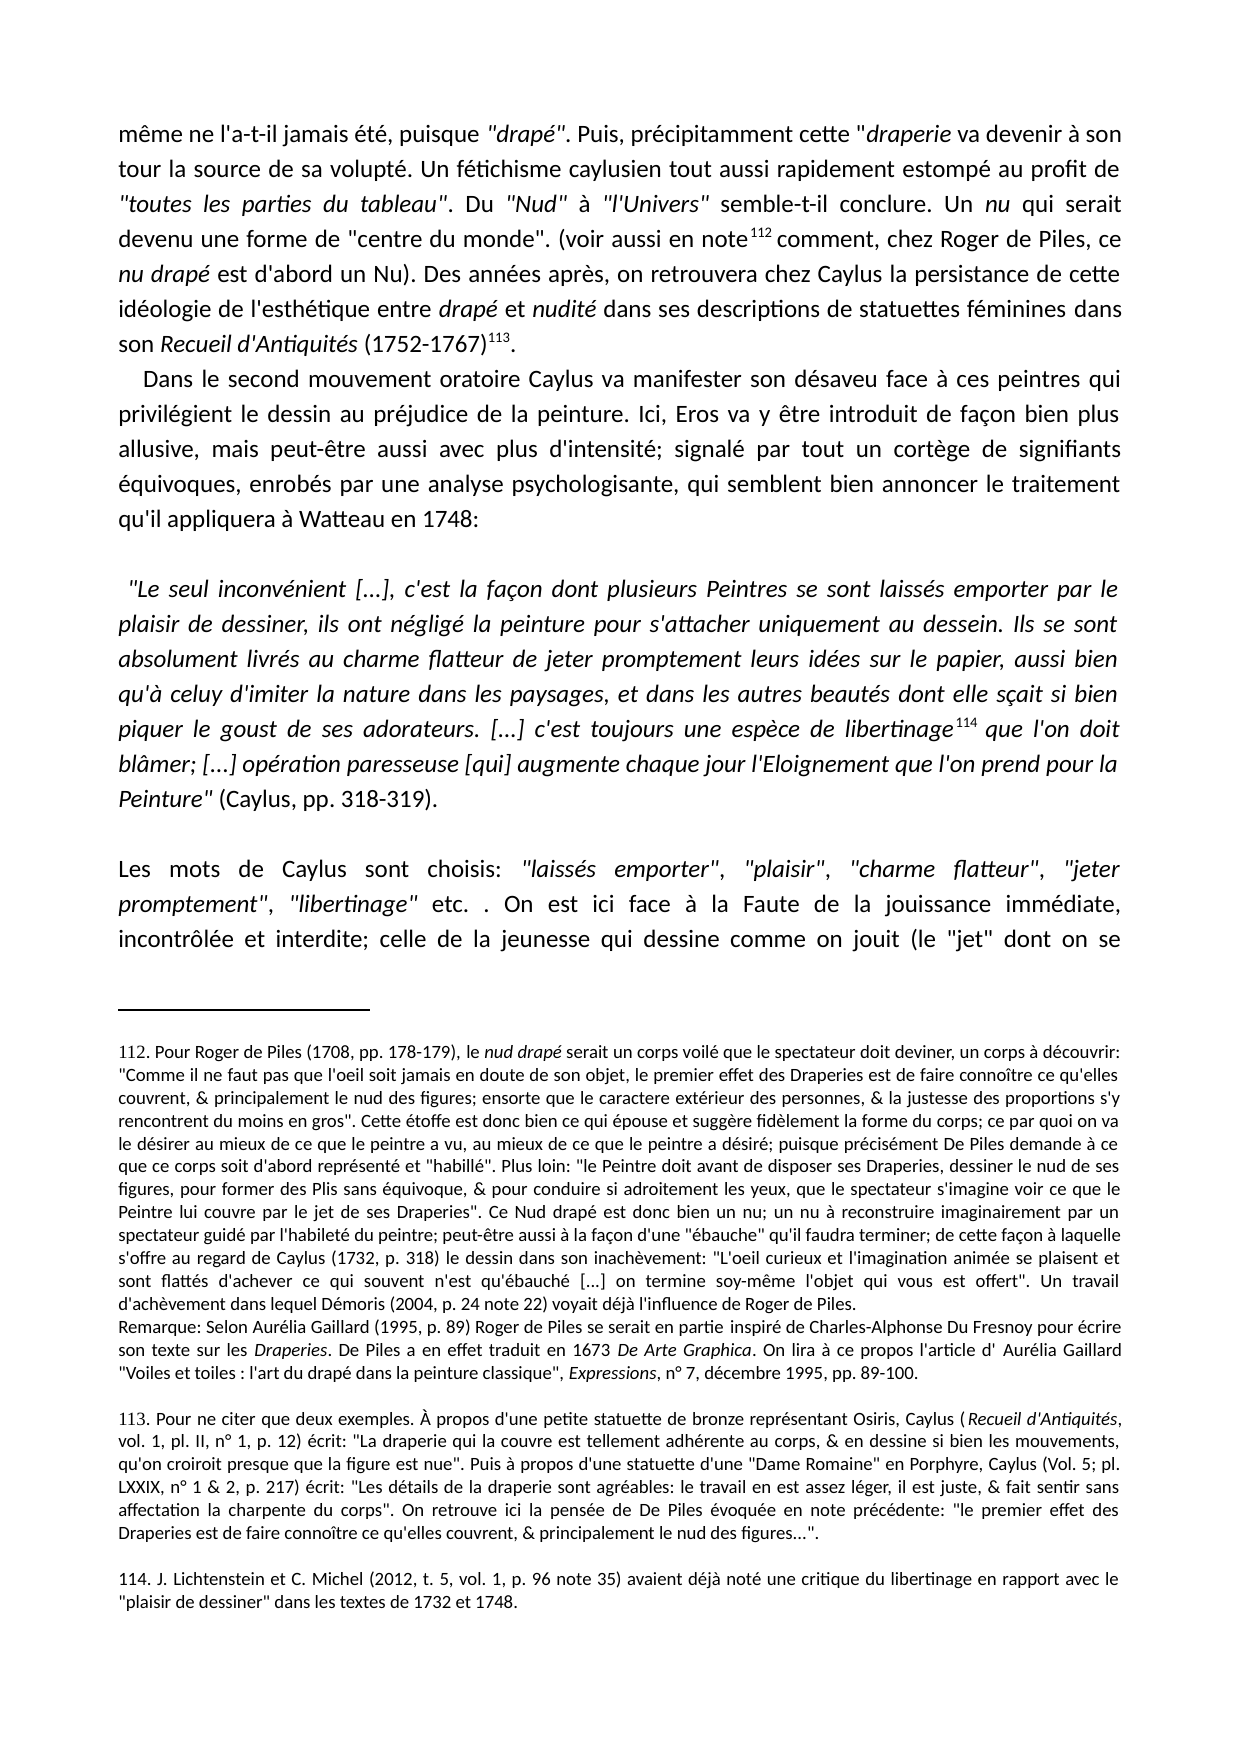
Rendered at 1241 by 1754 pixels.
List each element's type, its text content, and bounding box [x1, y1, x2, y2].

text "Le seul inconvénient [...], c'est la façon dont plusieurs Peintres se sont laissés emporter par le plaisir de dessiner, ils ont négligé la peinture pour s'attacher uniquement au dessein. Ils se sont absolument livrés au charme flatteur de jeter promptement leurs idées sur le papier, aussi bien qu'à celuy d'imiter la nature dans les paysages, et dans les autres beautés dont elle sçait si bien piquer le goust de ses adorateurs. [...] c'est toujours une espèce de libertinage que l'on doit blâmer; [...] opération paresseuse [qui] augmente chaque jour l'Eloignement que l'on prend pour la Peinture" (Caylus, pp. 318-319). [118, 573, 1122, 814]
text . J. Lichtenstein et C. Michel (2012, t. 5, vol. 1, p. 96 note 35) avaient déjà noté une critique du libertinage en rapport avec le "plaisir de dessiner" dans les textes de 1732 et 1748. [118, 1567, 1122, 1613]
text Dans le second mouvement oratoire Caylus va manifester son désaveu face à ces peintres qui privilégient le dessin au préjudice de la peinture. Ici, Eros va y être introduit de façon bien plus allusive, mais peut-être aussi avec plus d'intensité; signalé par tout un cortège de signifiants équivoques, enrobés par une analyse psychologisante, qui semblent bien annoncer le traitement qu'il appliquera à Watteau en 1748: [118, 363, 1122, 534]
text Remarque: Selon Aurélia Gaillard (1995, p. 89) Roger de Piles se serait en partie inspiré de Charles-Alphonse Du Fresnoy pour écrire son texte sur les Draperies. De Piles a en effet traduit en 1673 De Arte Graphica. On lira à ce propos l'article d' Aurélia Gaillard "Voiles et toiles : l'art du drapé dans la peinture classique", Expressions, n° 7, décembre 1995, pp. 89-100. [118, 1315, 1122, 1384]
text Les mots de Caylus sont choisis: "laissés emporter", "plaisir", "charme flatteur", "jeter promptement", "libertinage" etc. . On est ici face à la Faute de la jouissance immédiate, incontrôlée et interdite; celle de la jeunesse qui dessine comme on jouit (le "jet" dont on se [118, 853, 1122, 954]
text même ne l'a-t-il jamais été, puisque "drapé". Puis, précipitamment cette "draperie va devenir à son tour la source de sa volupté. Un fétichisme caylusien tout aussi rapidement estompé au profit de "toutes les parties du tableau". Du "Nud" à "l'Univers" semble-t-il conclure. Un nu qui serait devenu une forme de "centre du monde". (voir aussi en note comment, chez Roger de Piles, ce nu drapé est d'abord un Nu). Des années après, on retrouvera chez Caylus la persistance de cette idéologie de l'esthétique entre drapé et nudité dans ses descriptions de statuettes féminines dans son Recueil d'Antiquités (1752-1767). [118, 118, 1122, 359]
text . Pour ne citer que deux exemples. À propos d'une petite statuette de bronze représentant Osiris, Caylus (Recueil d'Antiquités, vol. 1, pl. II, n° 1, p. 12) écrit: "La draperie qui la couvre est tellement adhérente au corps, & en dessine si bien les mouvements, qu'on croiroit presque que la figure est nue". Puis à propos d'une statuette d'une "Dame Romaine" en Porphyre, Caylus (Vol. 5; pl. LXXIX, n° 1 & 2, p. 217) écrit: "Les détails de la draperie sont agréables: le travail en est assez léger, il est juste, & fait sentir sans affectation la charpente du corps". On retrouve ici la pensée de De Piles évoquée en note précédente: "le premier effet des Draperies est de faire connoître ce qu'elles couvrent, & principalement le nud des figures...". [118, 1407, 1122, 1544]
text . Pour Roger de Piles (1708, pp. 178-179), le nud drapé serait un corps voilé que le spectateur doit deviner, un corps à découvrir: "Comme il ne faut pas que l'oeil soit jamais en doute de son objet, le premier effet des Draperies est de faire connoître ce qu'elles couvrent, & principalement le nud des figures; ensorte que le caractere extérieur des personnes, & la justesse des proportions s'y rencontrent du moins en gros". Cette étoffe est donc bien ce qui épouse et suggère fidèlement la forme du corps; ce par quoi on va le désirer au mieux de ce que le peintre a vu, au mieux de ce que le peintre a désiré; puisque précisément De Piles demande à ce que ce corps soit d'abord représenté et "habillé". Plus loin: "le Peintre doit avant de disposer ses Draperies, dessiner le nud de ses figures, pour former des Plis sans équivoque, & pour conduire si adroitement les yeux, que le spectateur s'imagine voir ce que le Peintre lui couvre par le jet de ses Draperies". Ce Nud drapé est donc bien un nu; un nu à reconstruire imaginairement par un spectateur guidé par l'habileté du peintre; peut-être aussi à la façon d'une "ébauche" qu'il faudra terminer; de cette façon à laquelle s'offre au regard de Caylus (1732, p. 318) le dessin dans son inachèvement: "L'oeil curieux et l'imagination animée se plaisent et sont flattés d'achever ce qui souvent n'est qu'ébauché [...] on termine soy-même l'objet qui vous est offert". Un travail d'achèvement dans lequel Démoris (2004, p. 24 note 22) voyait déjà l'influence de Roger de Piles. [118, 1040, 1122, 1315]
